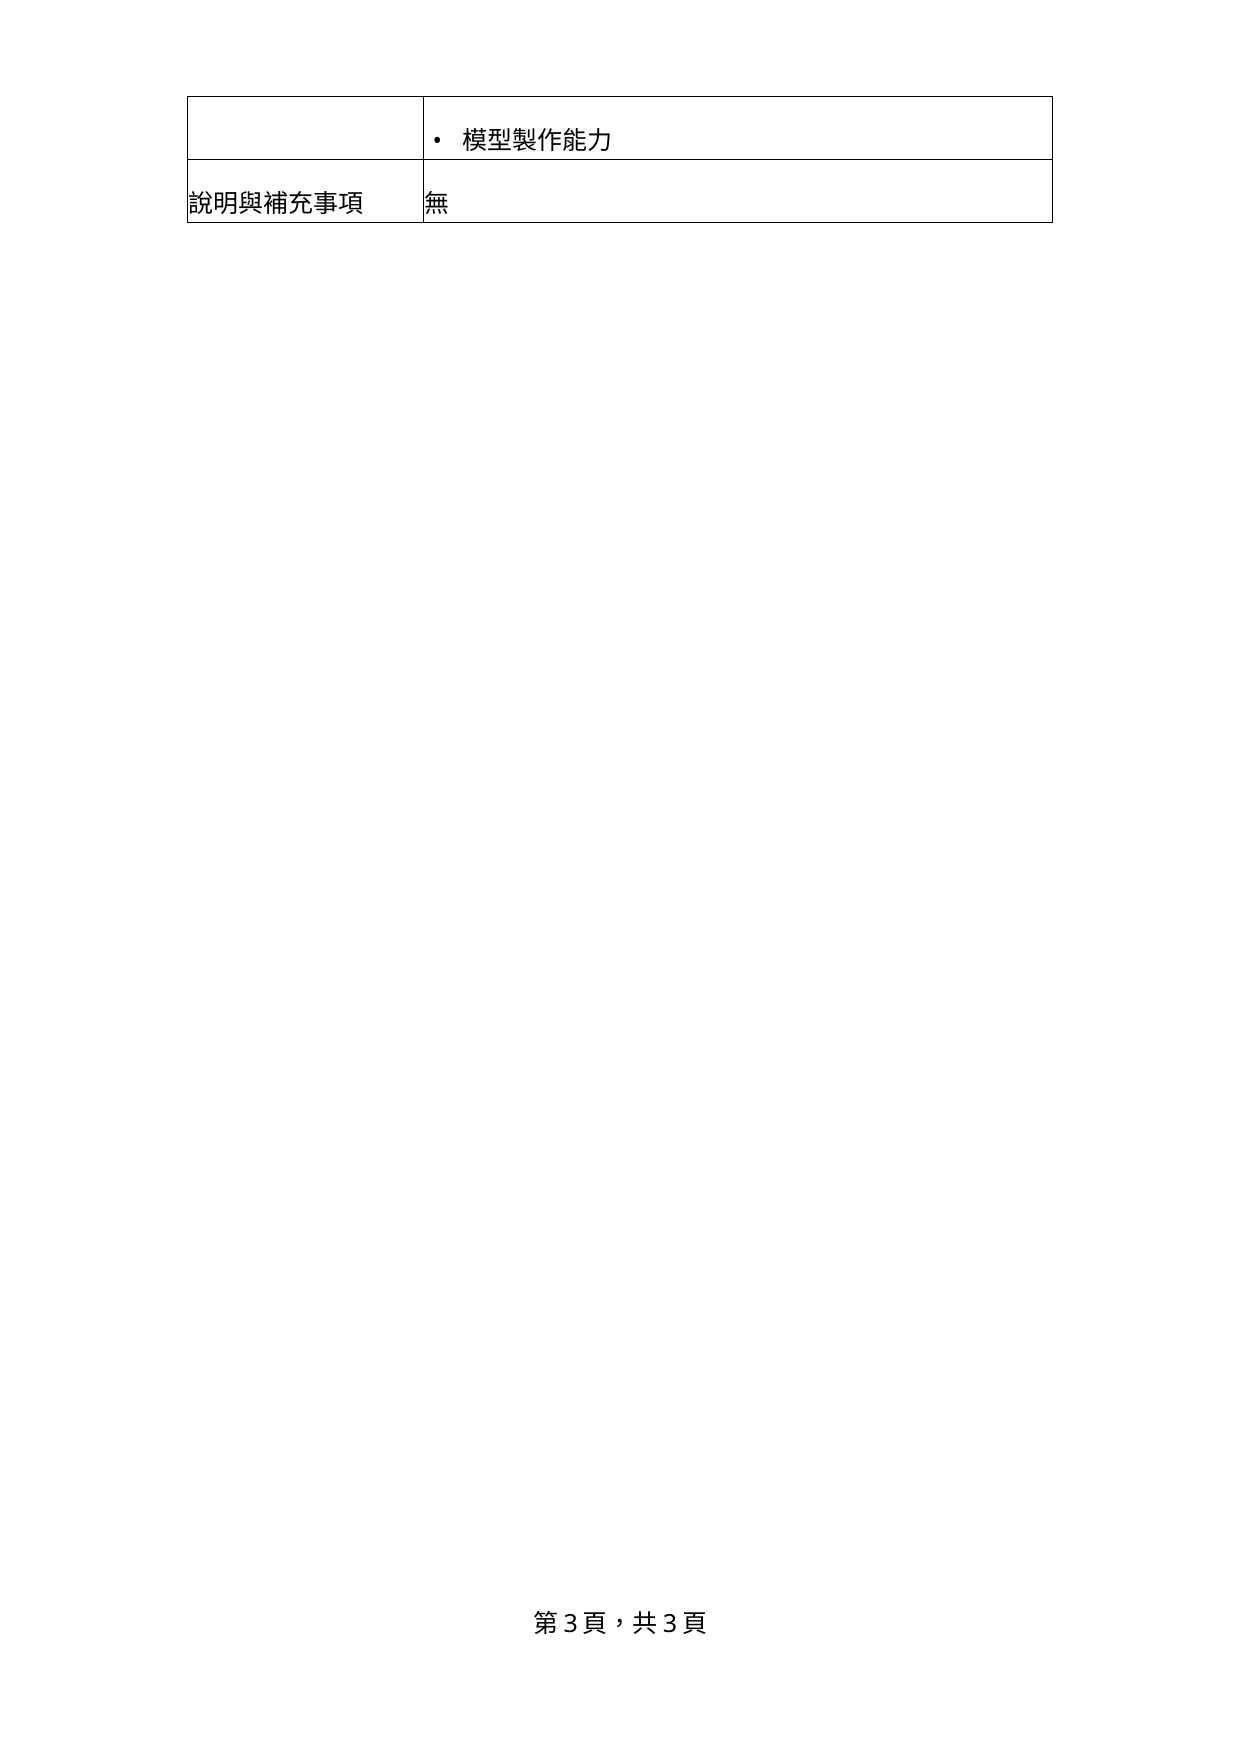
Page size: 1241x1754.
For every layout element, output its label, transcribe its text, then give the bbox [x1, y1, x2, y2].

table_cell [188, 97, 423, 159]
table_cell 結構分析軟體操作能力 閱讀理解能力 目視檢查能力 識圖能力 自行車組裝能力 溝通協調能力 色彩搭配與應用 繪圖軟體操作能力 量具使用能力 模型製作能力 [424, 97, 1052, 159]
table_cell 說明與補充事項 [188, 160, 423, 222]
table_cell 無 [424, 160, 1052, 222]
